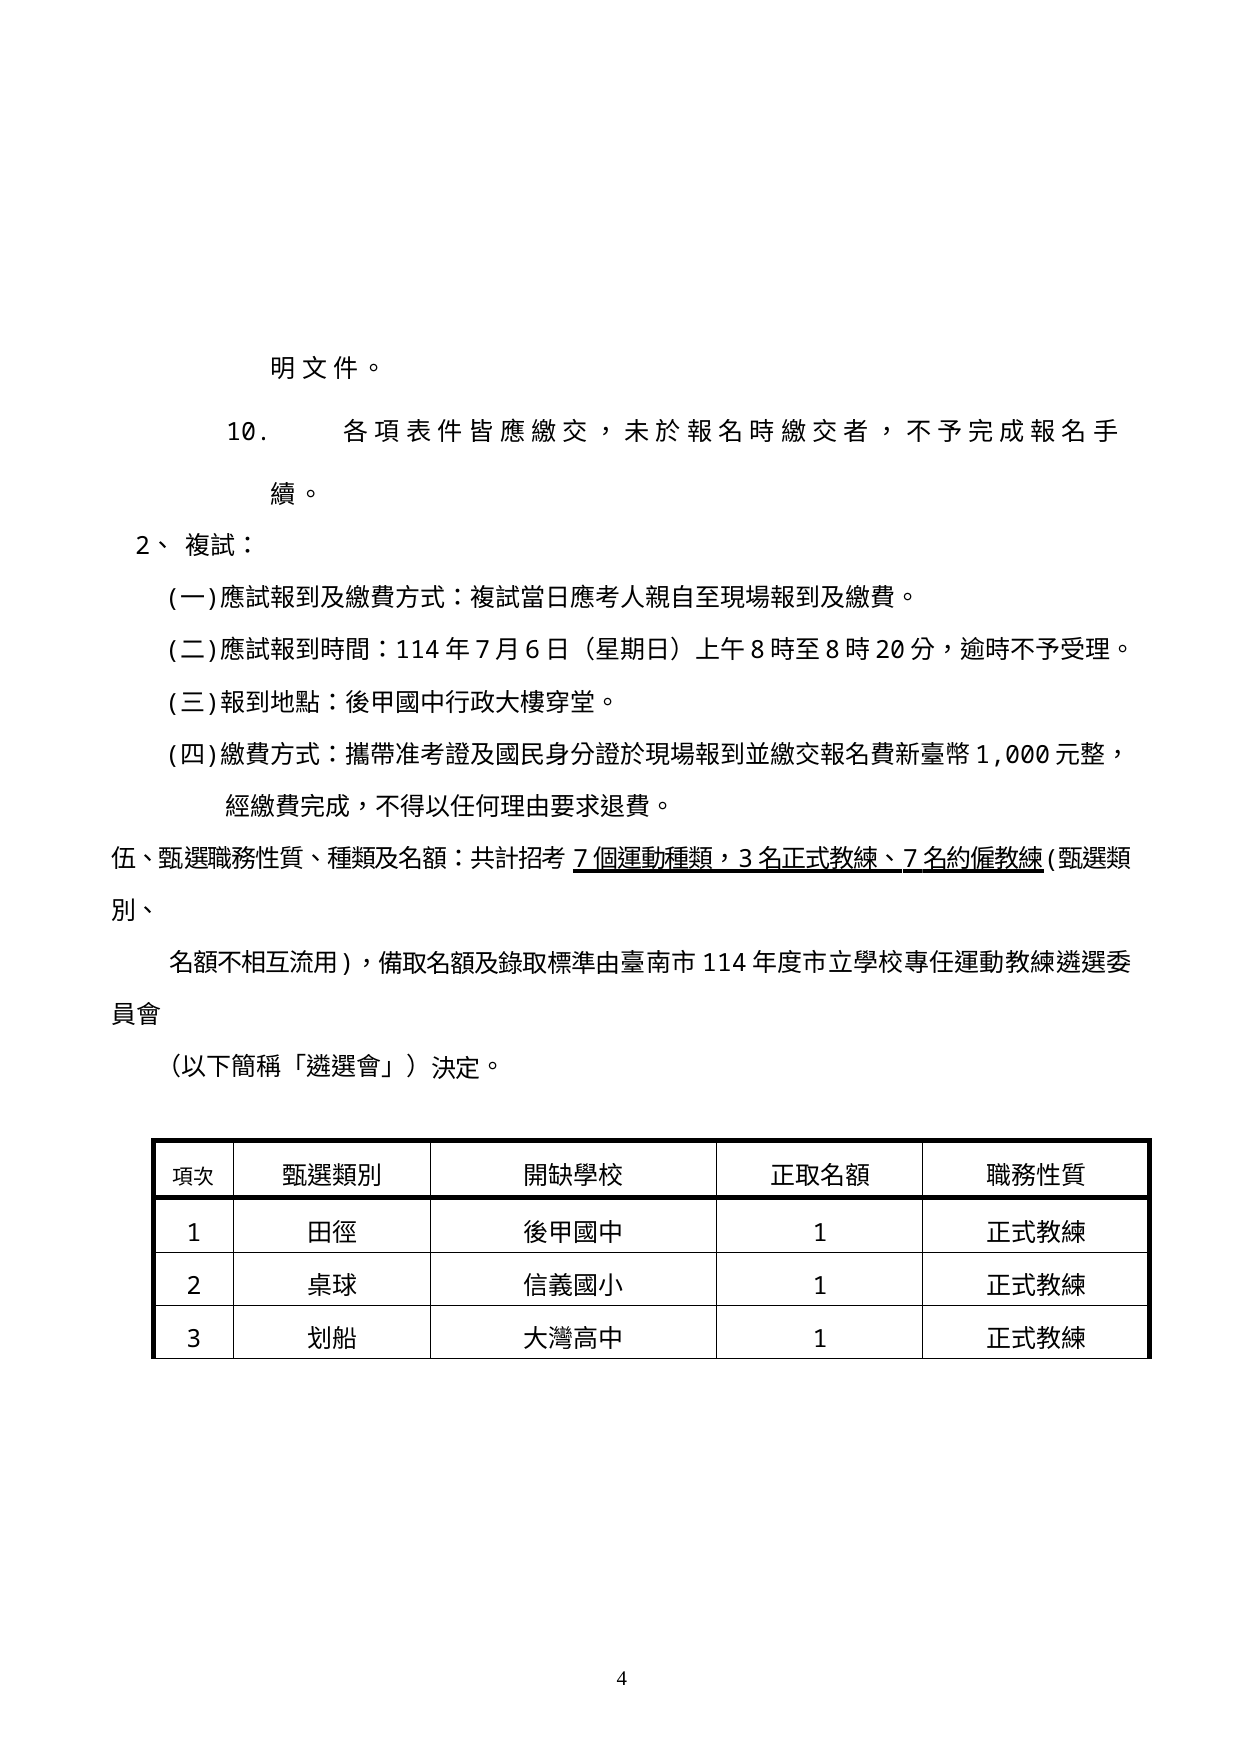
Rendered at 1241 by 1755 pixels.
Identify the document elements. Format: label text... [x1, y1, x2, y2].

text (一)應試報到及繳費方式：複試當日應考人親自至現場報到及繳費。 [135, 565, 1132, 617]
list 複試： [135, 513, 1132, 565]
text （以下簡稱「遴選會」）決定。 [111, 1034, 1132, 1086]
table_header 甄選類別 [234, 1143, 430, 1195]
table_cell 桌球 [234, 1253, 430, 1305]
table_cell 後甲國中 [431, 1200, 716, 1252]
table_cell 正式教練 [923, 1200, 1147, 1252]
table_cell 1 [156, 1200, 233, 1252]
list 各項表件皆應繳交，未於報名時繳交者，不予完成報名手續。 [224, 388, 1122, 513]
table_cell 1 [717, 1253, 922, 1305]
text 經繳費完成，不得以任何理由要求退費。 [135, 773, 1132, 826]
table_header 職務性質 [923, 1143, 1147, 1195]
table_cell 正式教練 [923, 1306, 1147, 1358]
table_header 正取名額 [717, 1143, 922, 1195]
text (四)繳費方式：攜帶准考證及國民身分證於現場報到並繳交報名費新臺幣1,000元整， [135, 721, 1132, 773]
table_cell 2 [156, 1253, 233, 1305]
table_cell 1 [717, 1200, 922, 1252]
table_cell 田徑 [234, 1200, 430, 1252]
list 明文件。 [224, 325, 1122, 388]
table_cell 正式教練 [923, 1253, 1147, 1305]
text (二)應試報到時間：114年7月6日（星期日）上午8時至8時20分，逾時不予受理。 [135, 617, 1132, 669]
table_cell 信義國小 [431, 1253, 716, 1305]
text 名額不相互流用)，備取名額及錄取標準由臺南市114年度市立學校專任運動教練遴選委員會 [111, 930, 1132, 1034]
table_cell 3 [156, 1306, 233, 1358]
table_header 開缺學校 [431, 1143, 716, 1195]
text 伍、甄選職務性質、種類及名額：共計招考7個運動種類，3名正式教練、7名約僱教練(甄選類別、 [111, 826, 1132, 930]
table_header 項次 [156, 1143, 233, 1195]
table_cell 1 [717, 1306, 922, 1358]
text (三)報到地點：後甲國中行政大樓穿堂。 [135, 669, 1132, 721]
table_cell 划船 [234, 1306, 430, 1358]
table_cell 大灣高中 [431, 1306, 716, 1358]
